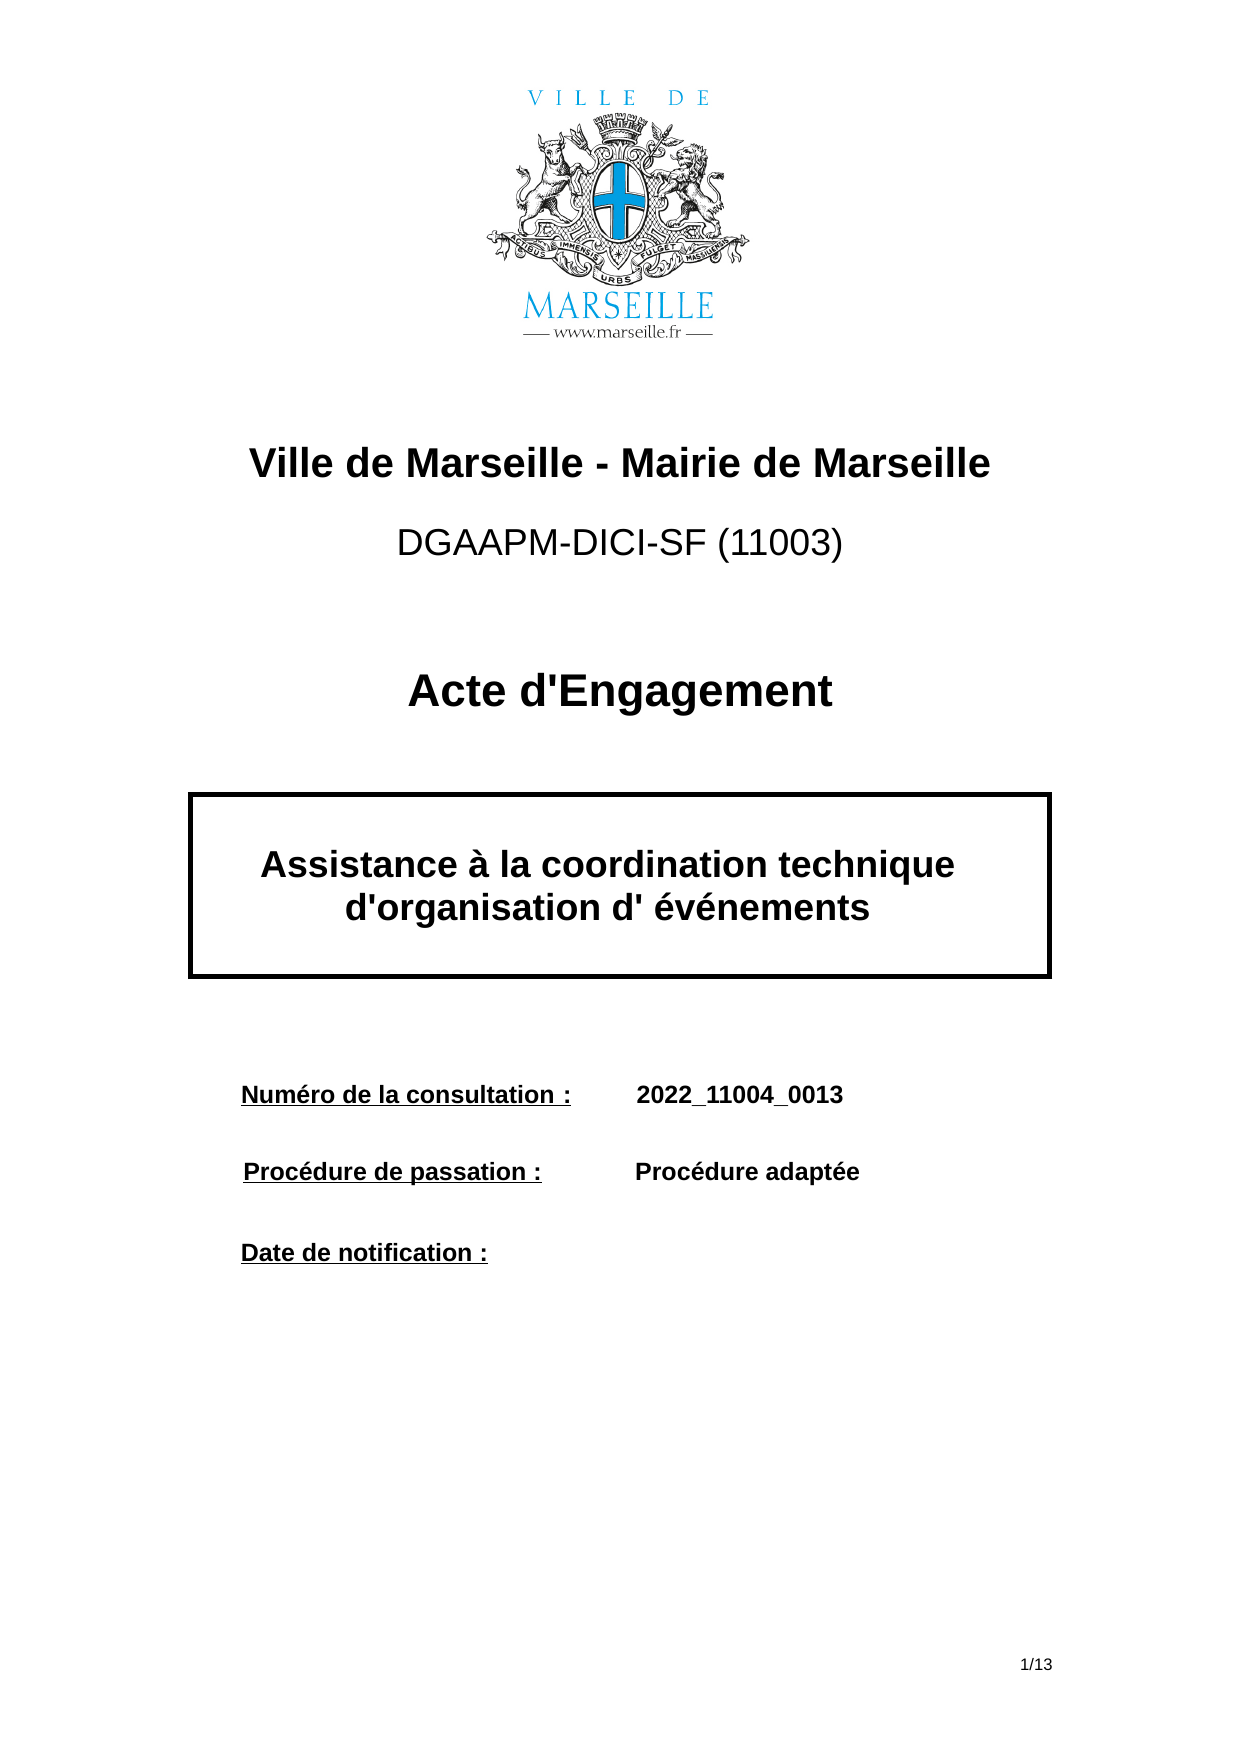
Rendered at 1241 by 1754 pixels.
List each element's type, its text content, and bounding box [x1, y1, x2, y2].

text Numéro de la consultation : 2022_11004_0013 [241, 1080, 1052, 1109]
text Acte d'Engagement [188, 664, 1052, 716]
text Procédure de passation : Procédure adaptée [243, 1157, 1052, 1185]
text Date de notification : [241, 1238, 1052, 1267]
text Assistance à la coordination technique d'organisation d' événements [193, 835, 1047, 929]
picture [482, 83, 758, 343]
text DGAAPM-DICI-SF (11003) [188, 520, 1052, 563]
text Ville de Marseille - Mairie de Marseille [188, 438, 1052, 486]
